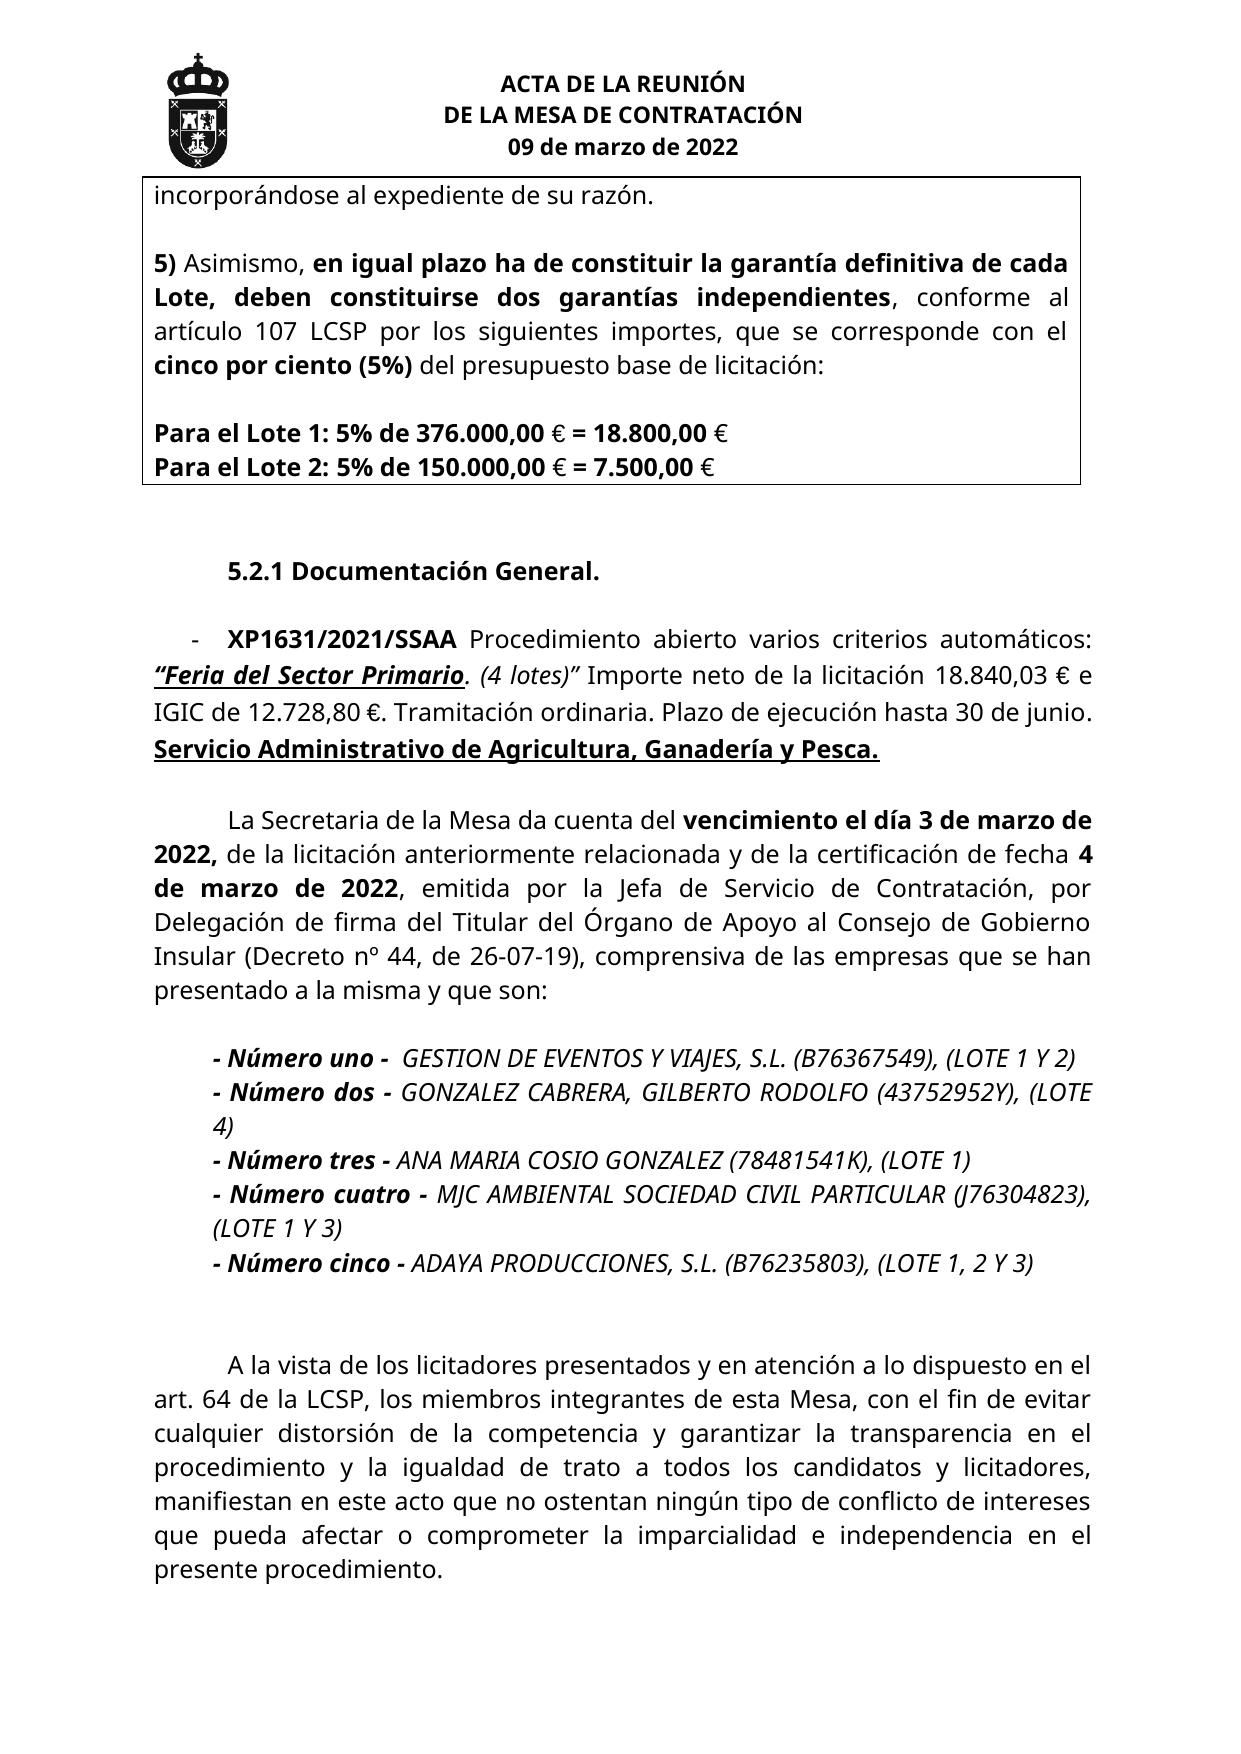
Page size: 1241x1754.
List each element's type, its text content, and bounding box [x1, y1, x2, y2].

text A la vista de los licitadores presentados y en atención a lo dispuesto en el art. 64 de la LCSP, los miembros integrantes de esta Mesa, con el fin de evitar cualquier distorsión de la competencia y garantizar la transparencia en el procedimiento y la igualdad de trato a todos los candidatos y licitadores, manifiestan en este acto que no ostentan ningún tipo de conflicto de intereses que pueda afectar o comprometer la imparcialidad e independencia en el presente procedimiento. [153, 1347, 1093, 1586]
list XP1631/2021/SSAA Procedimiento abierto varios criterios automáticos: “Feria del Sector Primario. (4 lotes)” Importe neto de la licitación 18.840,03 € e IGIC de 12.728,80 €. Tramitación ordinaria. Plazo de ejecución hasta 30 de junio. Servicio Administrativo de Agricultura, Ganadería y Pesca. [153, 621, 1093, 766]
picture [164, 50, 231, 171]
table_header incorporándose al expediente de su razón. 5) Asimismo, en igual plazo ha de constituir la garantía definitiva de cada Lote, deben constituirse dos garantías independientes, conforme al artículo 107 LCSP por los siguientes importes, que se corresponde con el cinco por ciento (5%) del presupuesto base de licitación: Para el Lote 1: 5% de 376.000,00 € = 18.800,00 € Para el Lote 2: 5% de 150.000,00 € = 7.500,00 € [143, 178, 1080, 484]
text - Número tres - ANA MARIA COSIO GONZALEZ (78481541K), (LOTE 1) [153, 1143, 1093, 1177]
text 5.2.1 Documentación General. [227, 553, 1093, 587]
text - Número uno - GESTION DE EVENTOS Y VIAJES, S.L. (B76367549), (LOTE 1 Y 2) [213, 1041, 1093, 1075]
text - Número cuatro - MJC AMBIENTAL SOCIEDAD CIVIL PARTICULAR (J76304823), (LOTE 1 Y 3) [213, 1177, 1093, 1245]
text - Número dos - GONZALEZ CABRERA, GILBERTO RODOLFO (43752952Y), (LOTE 4) [213, 1075, 1093, 1143]
text La Secretaria de la Mesa da cuenta del vencimiento el día 3 de marzo de 2022, de la licitación anteriormente relacionada y de la certificación de fecha 4 de marzo de 2022, emitida por la Jefa de Servicio de Contratación, por Delegación de firma del Titular del Órgano de Apoyo al Consejo de Gobierno Insular (Decreto nº 44, de 26-07-19), comprensiva de las empresas que se han presentado a la misma y que son: [153, 802, 1093, 1007]
text - Número cinco - ADAYA PRODUCCIONES, S.L. (B76235803), (LOTE 1, 2 Y 3) [153, 1245, 1093, 1279]
